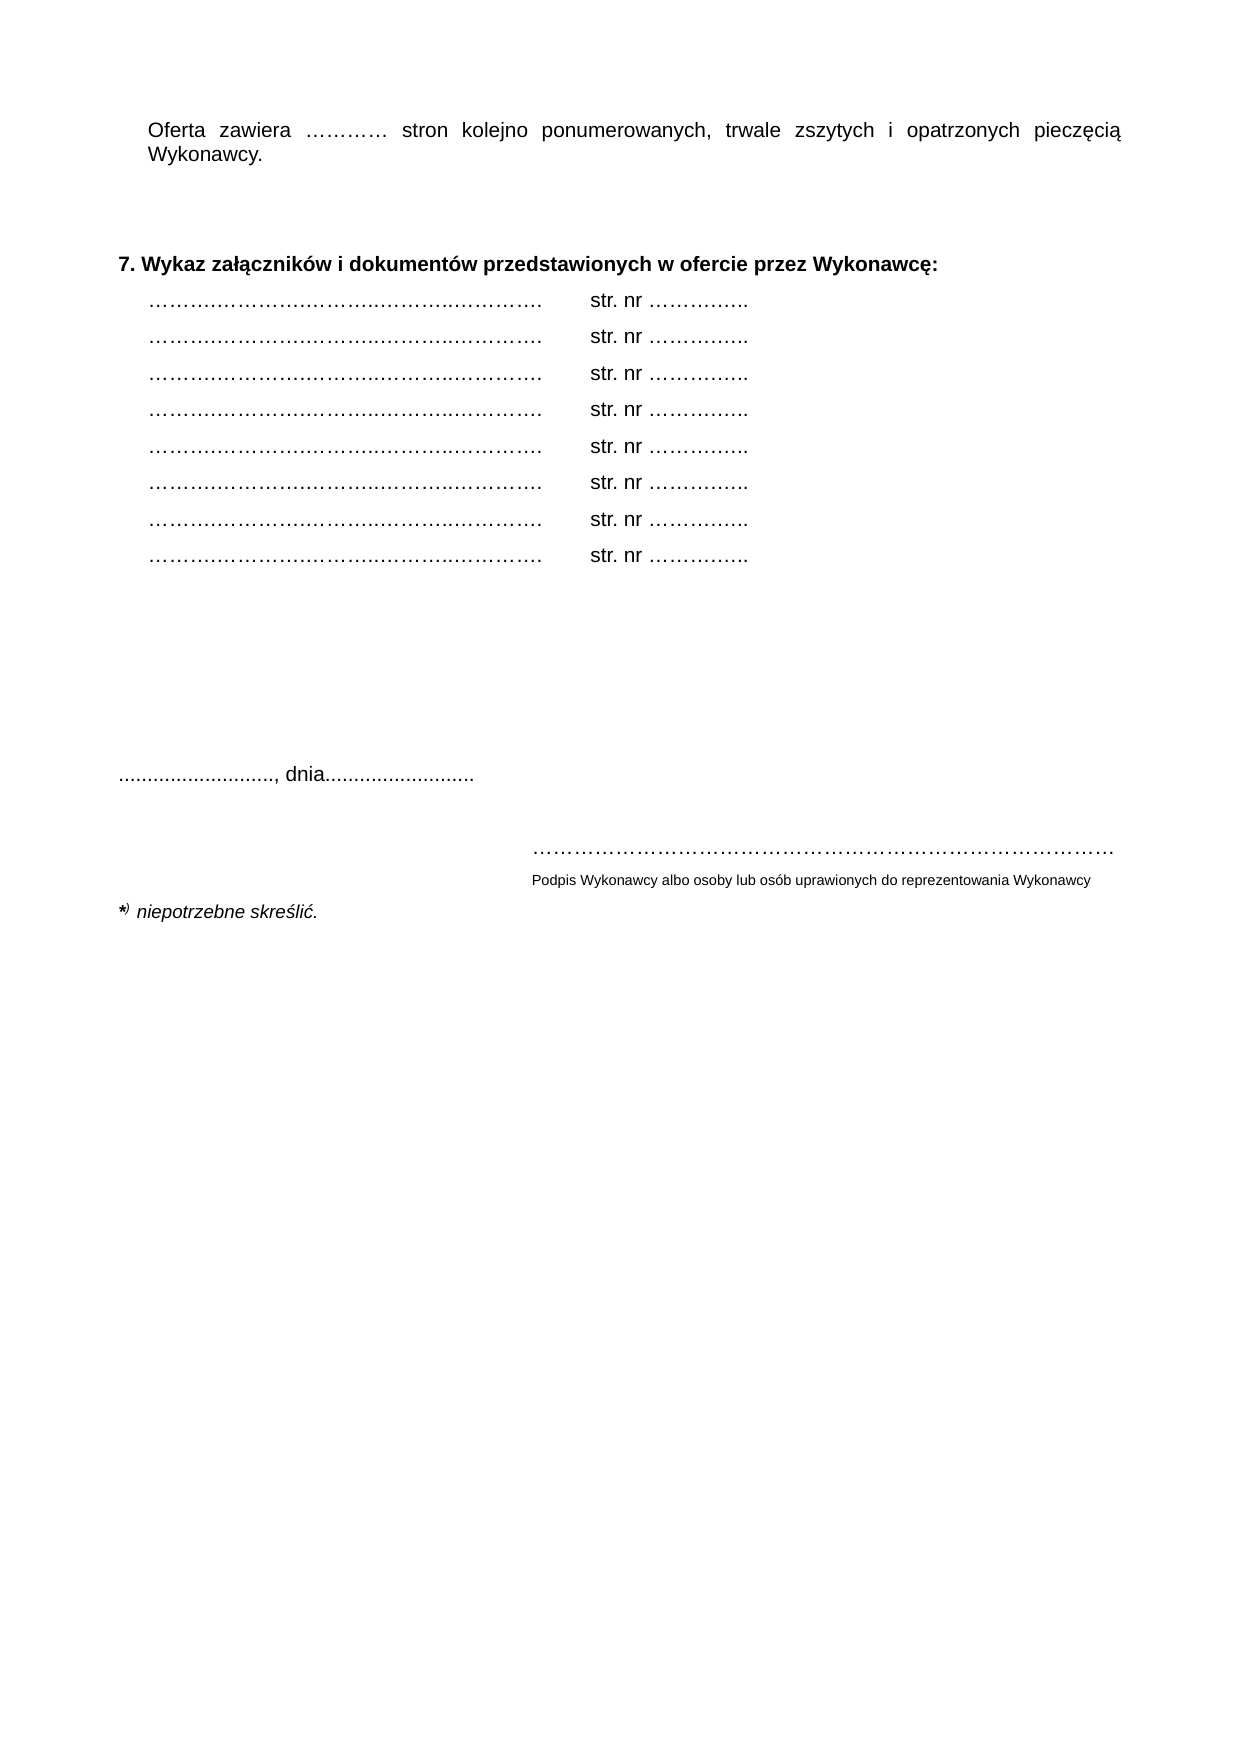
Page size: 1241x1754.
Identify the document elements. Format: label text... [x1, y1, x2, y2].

text ……….………….………..………..…………. str. nr ……….….. [148, 288, 1122, 312]
text ……….………….………..………..…………. str. nr ……….….. [148, 470, 1122, 494]
text ……….………….………..………..…………. str. nr ……….….. [148, 324, 1122, 348]
text ……….………….………..………..…………. str. nr ……….….. [148, 507, 1122, 531]
text ……….………….………..………..…………. str. nr ……….….. [148, 397, 1122, 421]
text ..........................., dnia.......................... [118, 762, 1122, 786]
text ……….………….………..………..…………. str. nr ……….….. [148, 434, 1122, 458]
text 7. Wykaz załączników i dokumentów przedstawionych w ofercie przez Wykonawcę: [118, 251, 1122, 275]
text ………………………………………………………………………… [532, 835, 1122, 859]
text *) niepotrzebne skreślić. [118, 901, 1122, 922]
text ……….………….………..………..…………. str. nr ……….….. [148, 543, 1122, 567]
text ……….………….………..………..…………. str. nr ……….….. [148, 361, 1122, 385]
text Oferta zawiera ………… stron kolejno ponumerowanych, trwale zszytych i opatrzonych pieczęcią Wykonawcy. [148, 118, 1122, 166]
text Podpis Wykonawcy albo osoby lub osób uprawionych do reprezentowania Wykonawcy [532, 871, 1122, 888]
